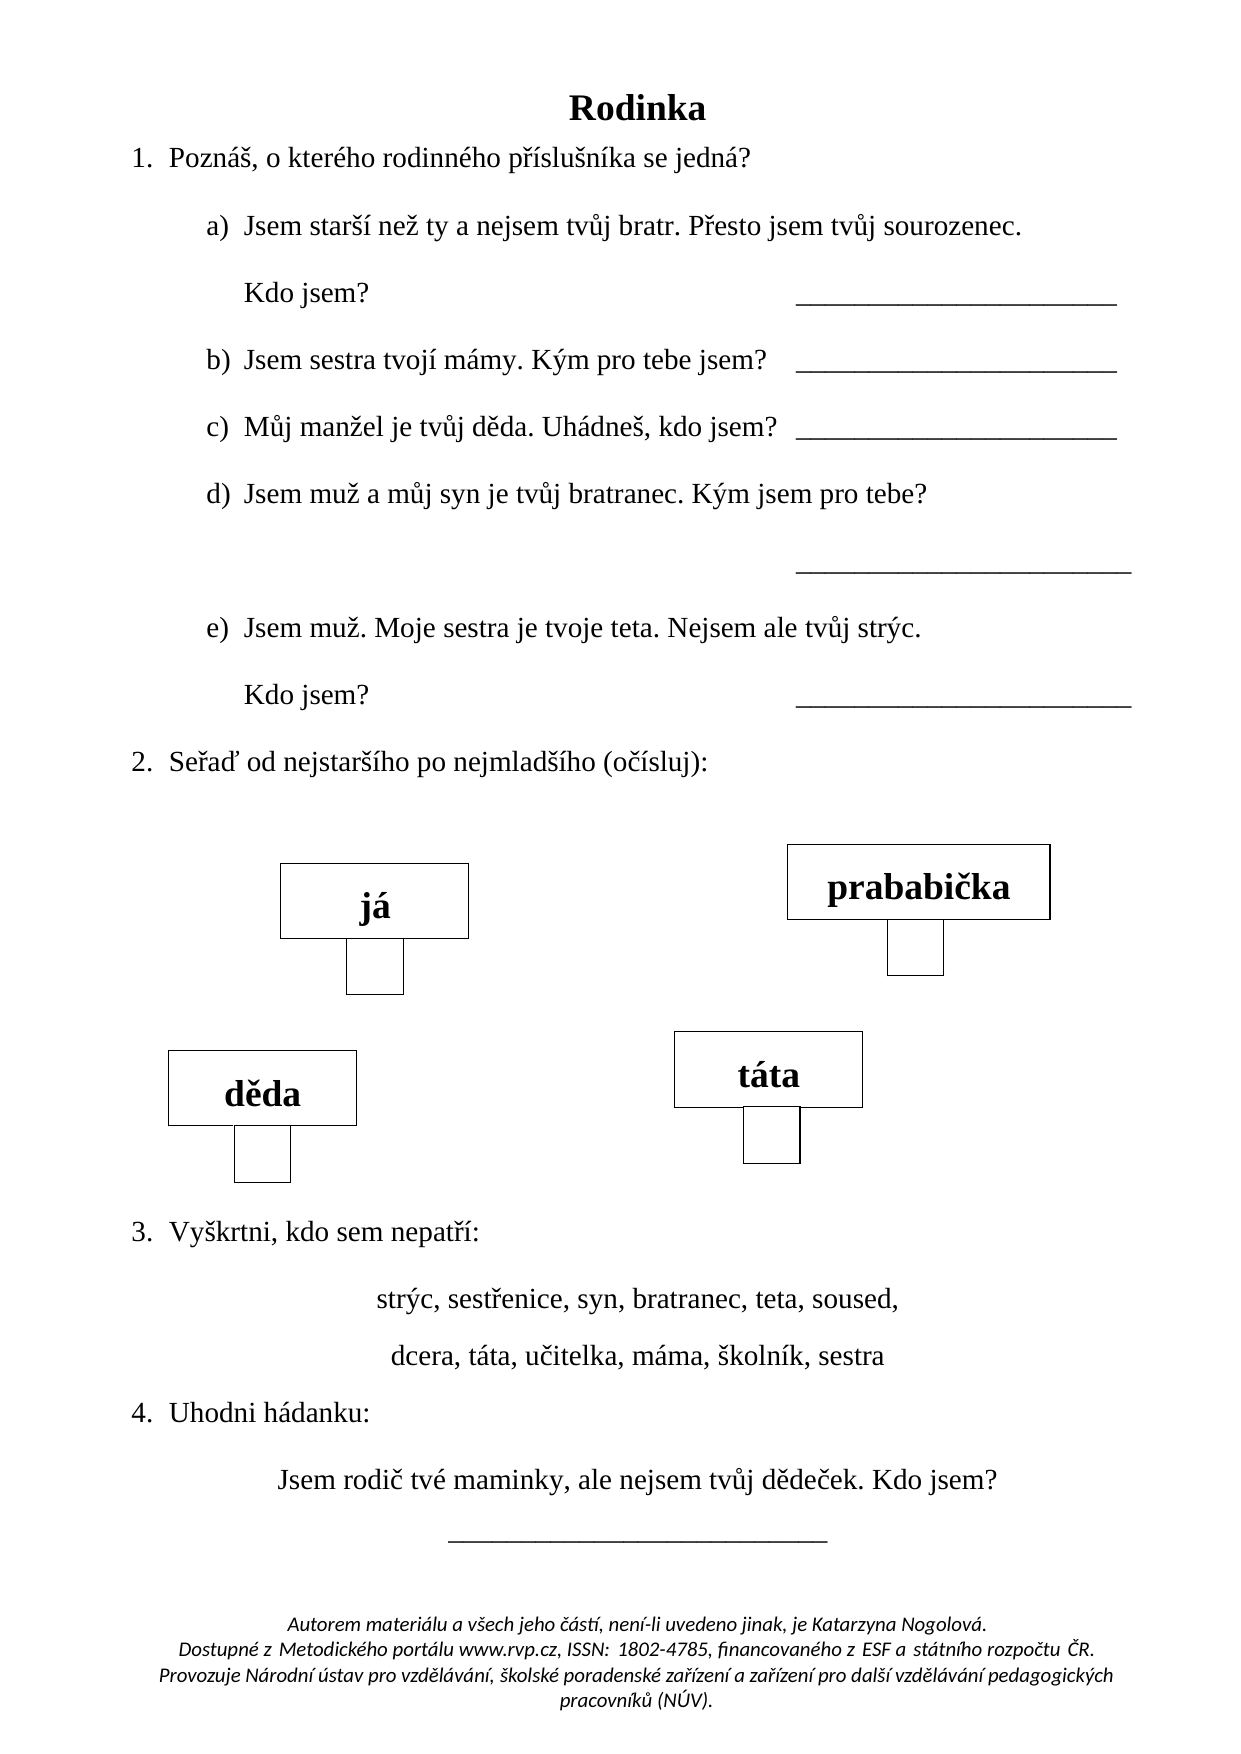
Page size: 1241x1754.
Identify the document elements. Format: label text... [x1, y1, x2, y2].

text __________________________ [131, 1512, 1144, 1546]
list Jsem starší než ty a nejsem tvůj bratr. Přesto jsem tvůj sourozenec. [206, 208, 1144, 241]
list Poznáš, o kterého rodinného příslušníka se jedná? [131, 141, 1144, 174]
list Uhodni hádanku: [131, 1395, 1144, 1428]
text Kdo jsem? ______________________ [244, 275, 1144, 308]
text prababička [803, 865, 1034, 908]
text Rodinka [131, 85, 1144, 128]
text Kdo jsem? _______________________ [244, 677, 1144, 711]
list Vyškrtni, kdo sem nepatří: [131, 1214, 1144, 1247]
text já [297, 883, 453, 927]
text dcera, táta, učitelka, máma, školník, sestra [131, 1338, 1144, 1372]
text děda [184, 1071, 340, 1114]
text strýc, sestřenice, syn, bratranec, teta, soused, [131, 1281, 1144, 1314]
list Jsem muž a můj syn je tvůj bratranec. Kým jsem pro tebe? _______________________ [206, 476, 1144, 577]
text táta [691, 1052, 847, 1095]
text Jsem rodič tvé maminky, ale nejsem tvůj dědeček. Kdo jsem? [131, 1462, 1144, 1496]
list Seřaď od nejstaršího po nejmladšího (očísluj): [131, 744, 1144, 778]
list Můj manžel je tvůj děda. Uhádneš, kdo jsem? ______________________ [206, 409, 1144, 442]
list Jsem muž. Moje sestra je tvoje teta. Nejsem ale tvůj strýc. [206, 610, 1144, 644]
list Jsem sestra tvojí mámy. Kým pro tebe jsem? ______________________ [206, 342, 1144, 375]
